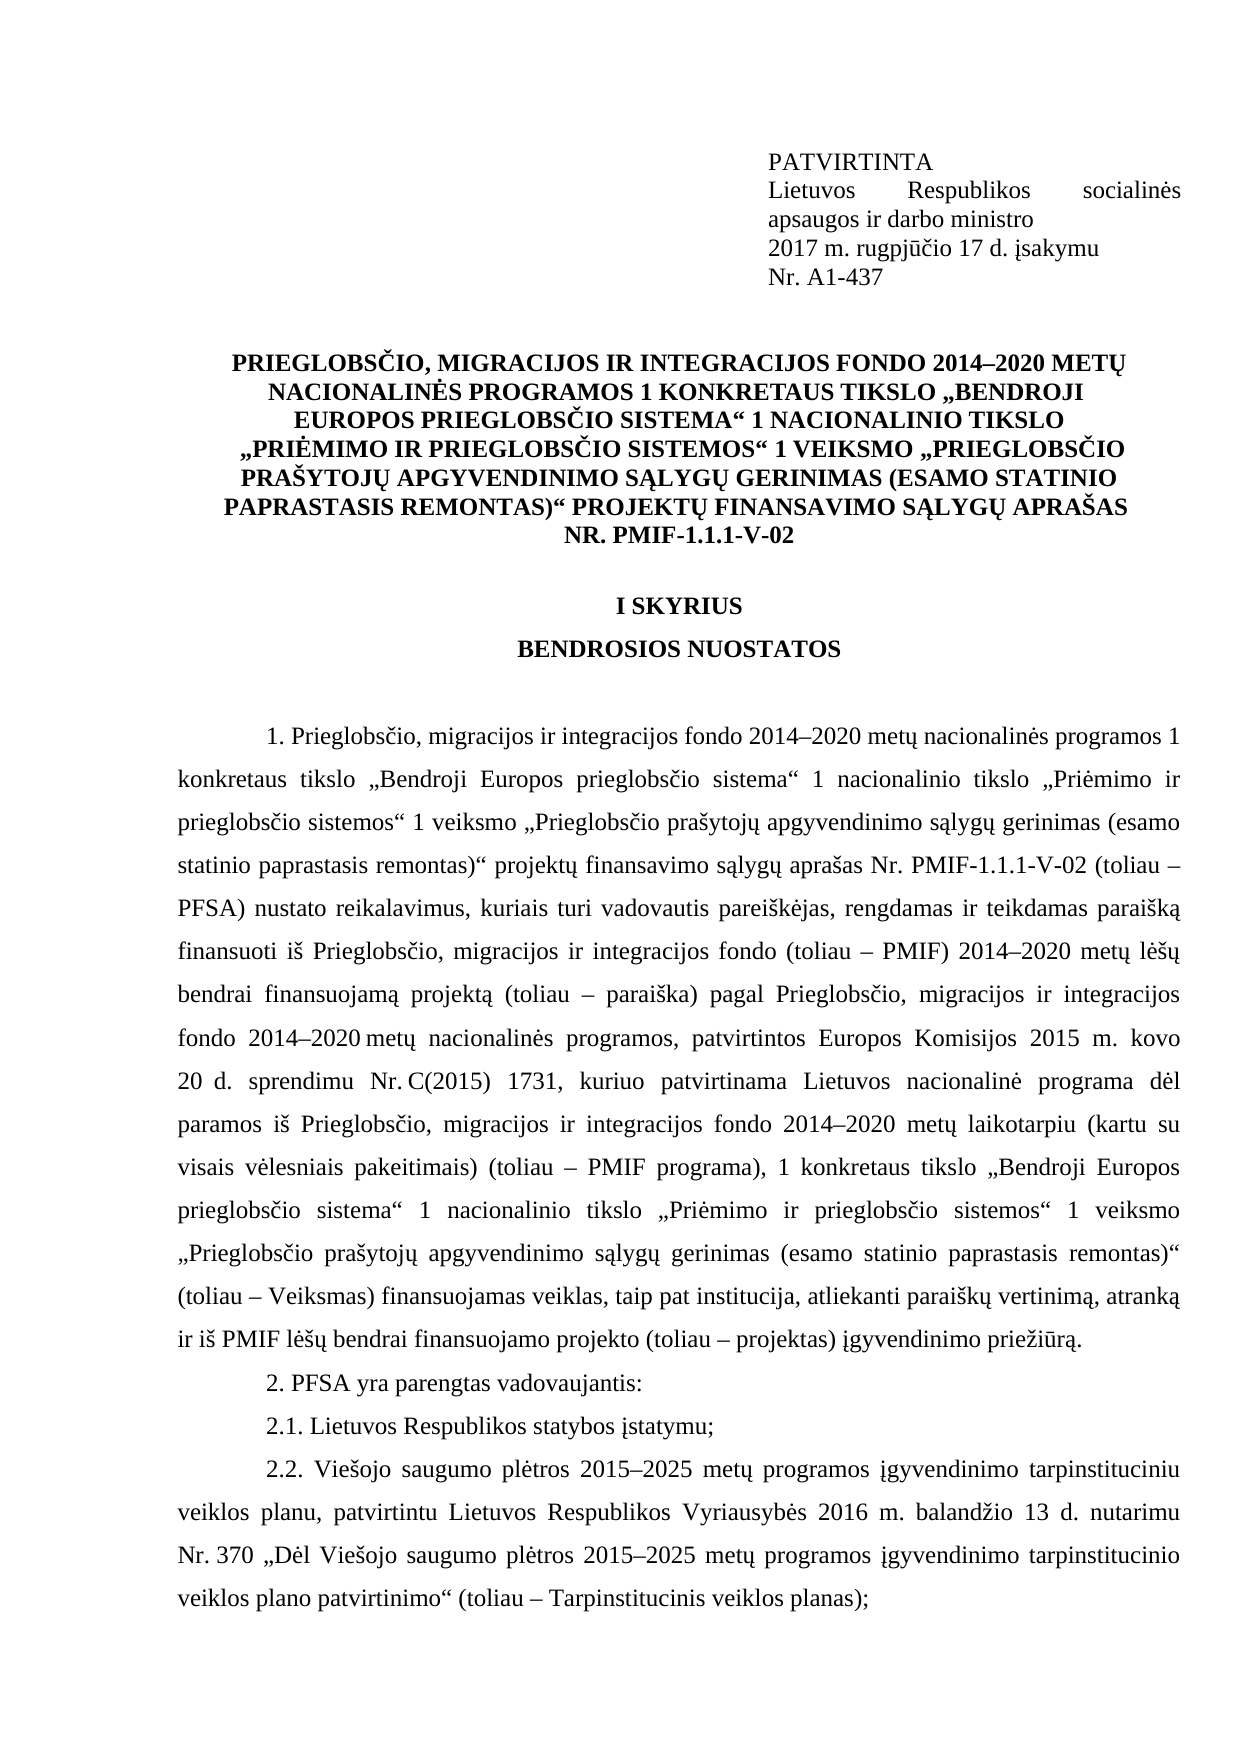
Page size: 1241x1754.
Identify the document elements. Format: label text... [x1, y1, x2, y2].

text BENDROSIOS NUOSTATOS [177, 634, 1181, 663]
text 2017 m. rugpjūčio 17 d. įsakymu [768, 233, 1181, 262]
text 2. PFSA yra parengtas vadovaujantis: [177, 1368, 1181, 1396]
text EUROPOS PRIEGLOBSČIO SISTEMA“ 1 NACIONALINIO TIKSLO [177, 406, 1181, 434]
text NR. PMIF-1.1.1-V-02 [177, 521, 1181, 549]
text „PRIĖMIMO IR PRIEGLOBSČIO SISTEMOS“ 1 VEIKSMO „PRIEGLOBSČIO PRAŠYTOJŲ APGYVENDINIMO SĄLYGŲ GERINIMAS (ESAMO STATINIO PAPRASTASIS REMONTAS)“ PROJEKTŲ FINANSAVIMO SĄLYGŲ APRAŠAS [177, 434, 1181, 521]
text Lietuvos Respublikos socialinės apsaugos ir darbo ministro [768, 176, 1181, 233]
text I SKYRIUS [177, 591, 1181, 620]
text 2.1. Lietuvos Respublikos statybos įstatymu; [177, 1411, 1181, 1439]
text Nr. A1-437 [768, 262, 1181, 291]
text PRIEGLOBSČIO, MIGRACIJOS IR INTEGRACIJOS FONDO 2014–2020 METŲ NACIONALINĖS PROGRAMOS 1 KONKRETAUS TIKSLO „BENDROJI [177, 348, 1181, 406]
text PATVIRTINTA [768, 147, 1181, 176]
text 2.2. Viešojo saugumo plėtros 2015–2025 metų programos įgyvendinimo tarpinstituciniu veiklos planu, patvirtintu Lietuvos Respublikos Vyriausybės 2016 m. balandžio 13 d. nutarimu Nr. 370 „Dėl Viešojo saugumo plėtros 2015–2025 metų programos įgyvendinimo tarpinstitucinio veiklos plano patvirtinimo“ (toliau – Tarpinstitucinis veiklos planas); [177, 1454, 1181, 1612]
text 1. Prieglobsčio, migracijos ir integracijos fondo 2014–2020 metų nacionalinės programos 1 konkretaus tikslo „Bendroji Europos prieglobsčio sistema“ 1 nacionalinio tikslo „Priėmimo ir prieglobsčio sistemos“ 1 veiksmo „Prieglobsčio prašytojų apgyvendinimo sąlygų gerinimas (esamo statinio paprastasis remontas)“ projektų finansavimo sąlygų aprašas Nr. PMIF-1.1.1-V-02 (toliau – PFSA) nustato reikalavimus, kuriais turi vadovautis pareiškėjas, rengdamas ir teikdamas paraišką finansuoti iš Prieglobsčio, migracijos ir integracijos fondo (toliau – PMIF) 2014–2020 metų lėšų bendrai finansuojamą projektą (toliau – paraiška) pagal Prieglobsčio, migracijos ir integracijos fondo 2014–2020 metų nacionalinės programos, patvirtintos Europos Komisijos 2015 m. kovo 20 d. sprendimu Nr. C(2015) 1731, kuriuo patvirtinama Lietuvos nacionalinė programa dėl paramos iš Prieglobsčio, migracijos ir integracijos fondo 2014–2020 metų laikotarpiu (kartu su visais vėlesniais pakeitimais) (toliau – PMIF programa), 1 konkretaus tikslo „Bendroji Europos prieglobsčio sistema“ 1 nacionalinio tikslo „Priėmimo ir prieglobsčio sistemos“ 1 veiksmo „Prieglobsčio prašytojų apgyvendinimo sąlygų gerinimas (esamo statinio paprastasis remontas)“ (toliau – Veiksmas) finansuojamas veiklas, taip pat institucija, atliekanti paraiškų vertinimą, atranką ir iš PMIF lėšų bendrai finansuojamo projekto (toliau – projektas) įgyvendinimo priežiūrą. [177, 721, 1181, 1353]
